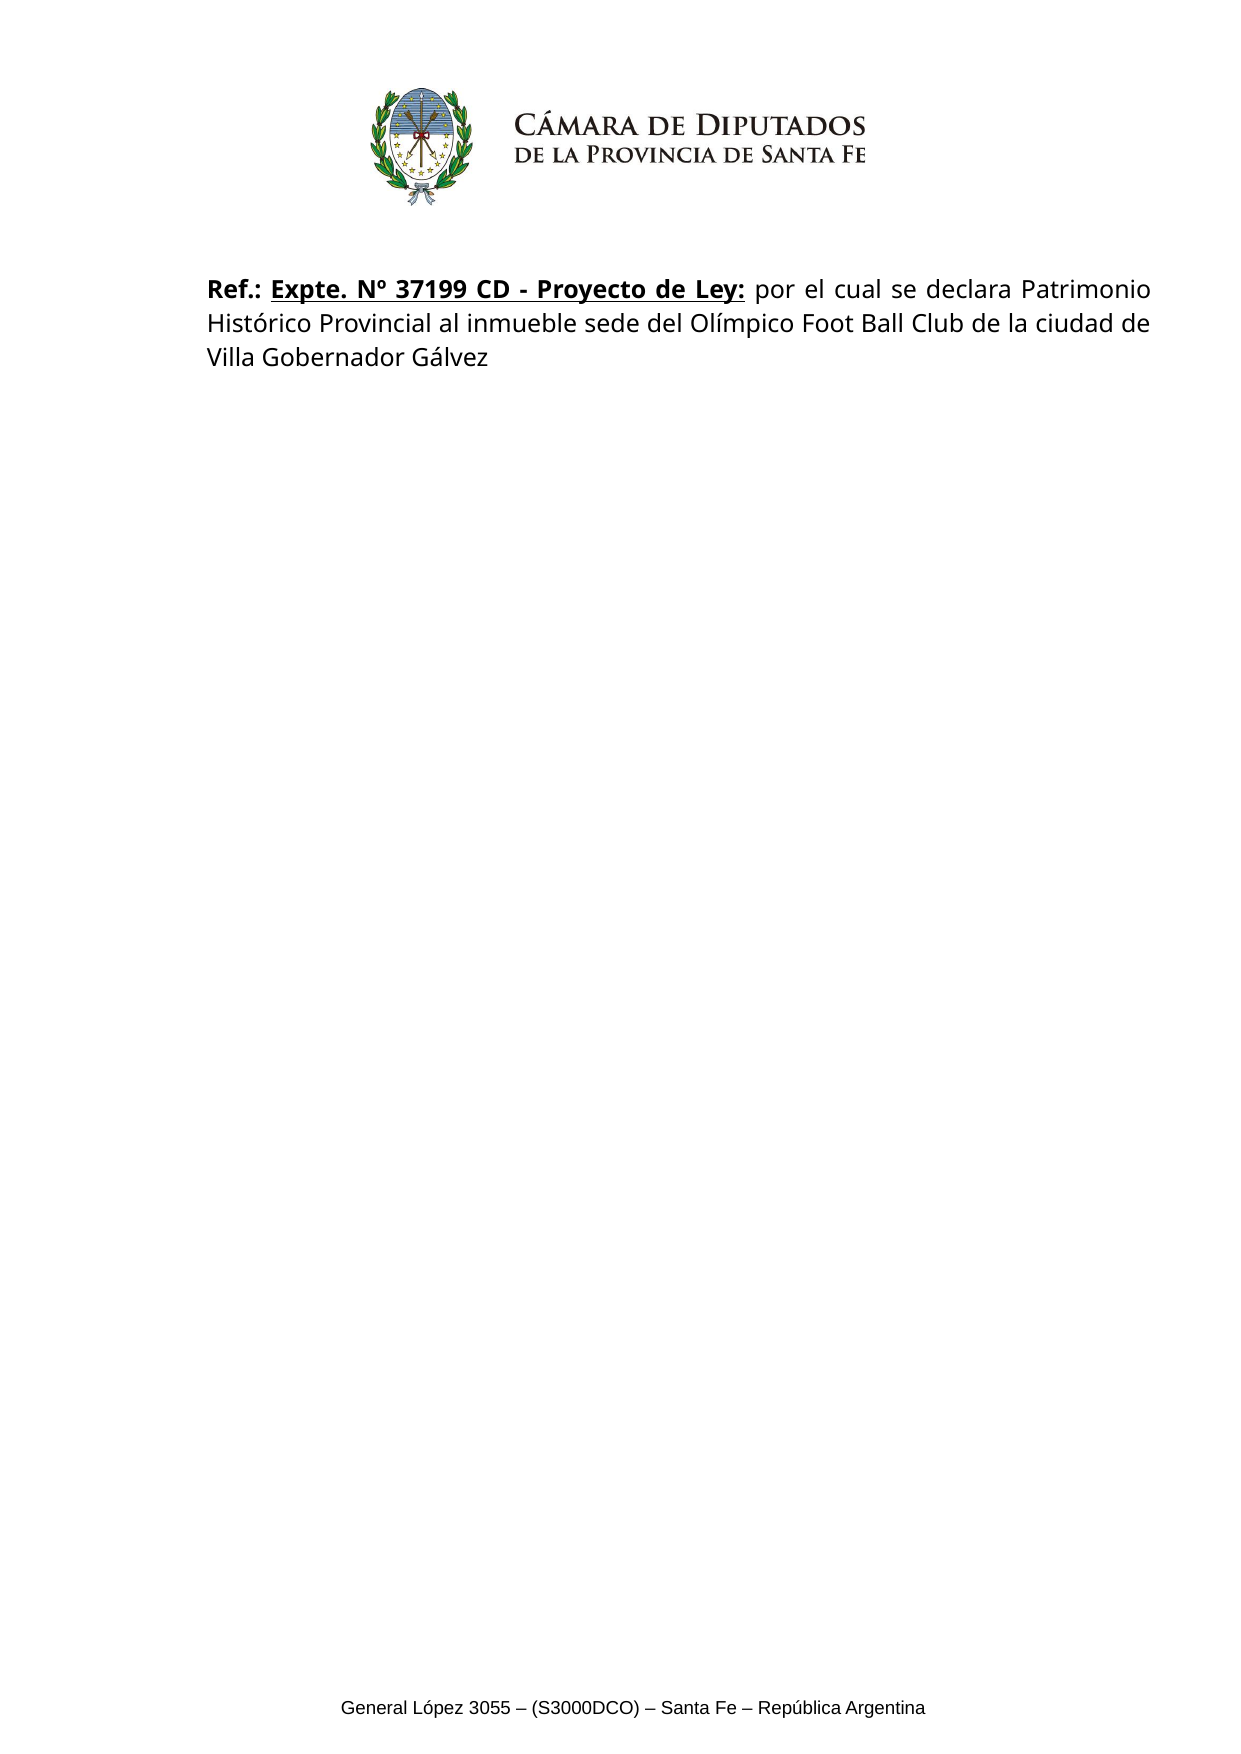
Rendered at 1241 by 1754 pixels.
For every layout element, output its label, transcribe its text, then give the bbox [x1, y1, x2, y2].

picture [370, 88, 866, 210]
text Ref.: Expte. Nº 37199 CD - Proyecto de Ley: por el cual se declara Patrimonio Histórico Provincial al inmueble sede del Olímpico Foot Ball Club de la ciudad de Villa Gobernador Gálvez [207, 272, 1152, 374]
